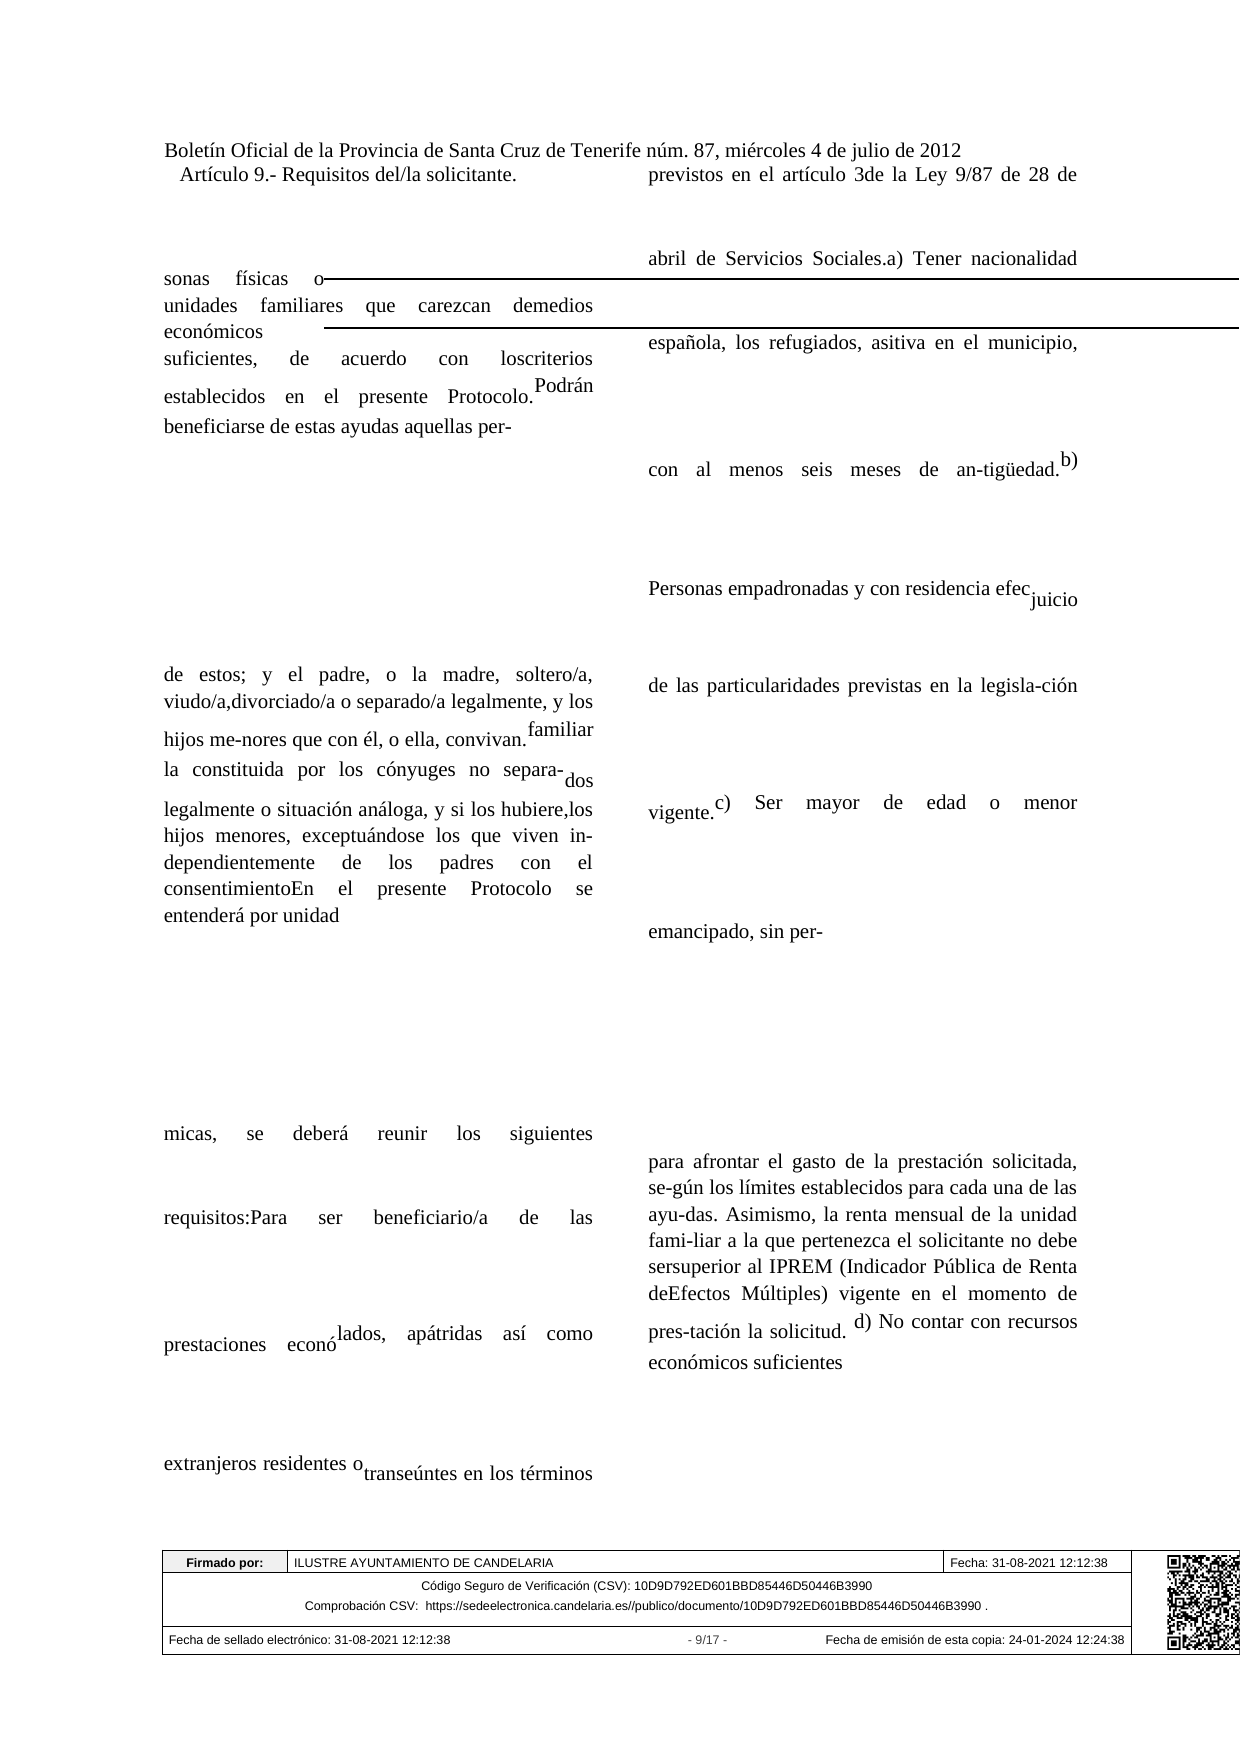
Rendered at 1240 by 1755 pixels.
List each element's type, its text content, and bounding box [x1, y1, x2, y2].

text de estos; y el padre, o la madre, soltero/a, viudo/a,divorciado/a o separado/a legalmente, y los hijos me-nores que con él, o ella, convivan.familiar la constituida por los cónyuges no separa-dos legalmente o situación análoga, y si los hubiere,los hijos menores, exceptuándose los que viven in-dependientemente de los padres con el consentimientoEn el presente Protocolo se entenderá por unidad [163, 662, 593, 927]
text Artículo 9.- Requisitos del/la solicitante. [179, 162, 593, 186]
text española, los refugiados, asitiva en el municipio, con al menos seis meses de an-tigüedad.b) Personas empadronadas y con residencia efecjuicio de las particularidades previstas en la legisla-ción vigente.c) Ser mayor de edad o menor emancipado, sin per- [648, 329, 1078, 956]
text [648, 280, 1078, 327]
text sonas físicas o unidades familiares que carezcan demedios económicos suficientes, de acuerdo con loscriterios establecidos en el presente Protocolo.Podrán beneficiarse de estas ayudas aquellas per- [163, 266, 593, 451]
text micas, se deberá reunir los siguientes requisitos:Para ser beneficiario/a de las prestaciones econólados, apátridas así como extranjeros residentes otranseúntes en los términos [163, 1121, 593, 1487]
text para afrontar el gasto de la prestación solicitada, se-gún los límites establecidos para cada una de las ayu-das. Asimismo, la renta mensual de la unidad fami-liar a la que pertenezca el solicitante no debe sersuperior al IPREM (Indicador Pública de Renta deEfectos Múltiples) vigente en el momento de pres-tación la solicitud. d) No contar con recursos económicos suficientes [648, 1149, 1078, 1386]
text previstos en el artículo 3de la Ley 9/87 de 28 de abril de Servicios Sociales.a) Tener nacionalidad [648, 162, 1078, 278]
